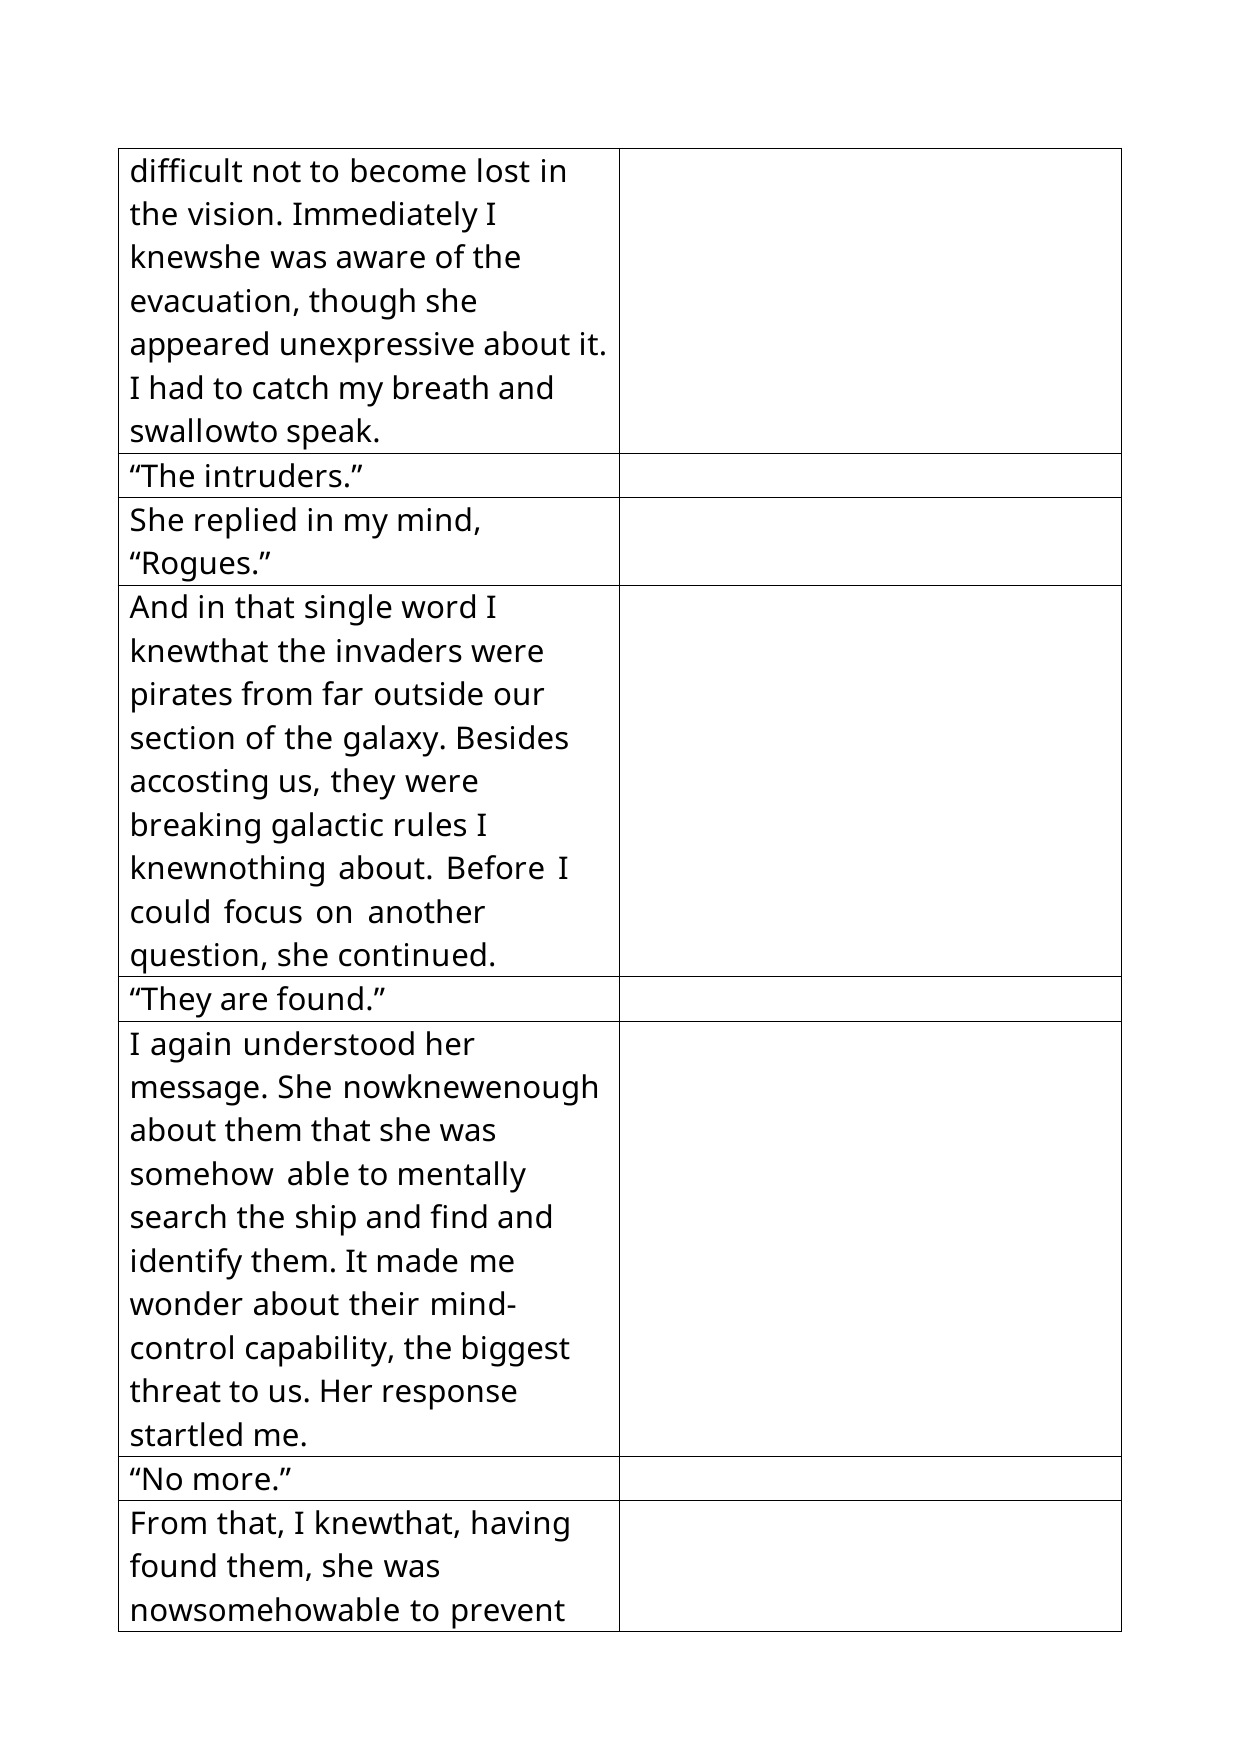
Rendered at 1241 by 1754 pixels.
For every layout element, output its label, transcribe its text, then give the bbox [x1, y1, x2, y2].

table_cell difficult not to become lost in the vision. Immediately I knewshe was aware of the evacuation, though she appeared unexpressive about it. I had to catch my breath and swallowto speak. [119, 149, 619, 452]
table_cell [620, 586, 1121, 976]
table_cell And in that single word I knewthat the invaders were pirates from far outside our section of the galaxy. Besides accosting us, they were breaking galactic rules I knewnothing about. Before I could focus on another question, she continued. [119, 586, 619, 976]
table_cell “No more.” [119, 1457, 619, 1500]
table_cell [620, 977, 1121, 1021]
table_cell From that, I knewthat, having found them, she was nowsomehowable to prevent [119, 1501, 619, 1631]
table_cell [620, 498, 1121, 584]
table_cell [620, 1501, 1121, 1631]
table_cell I again understood her message. She nowknewenough about them that she was somehow able to mentally search the ship and find and identify them. It made me wonder about their mind-control capability, the biggest threat to us. Her response startled me. [119, 1022, 619, 1456]
table_cell [620, 454, 1121, 497]
table_cell [620, 149, 1121, 452]
table_cell [620, 1022, 1121, 1456]
table_cell [620, 1457, 1121, 1500]
table_cell “The intruders.” [119, 454, 619, 497]
table_cell She replied in my mind, “Rogues.” [119, 498, 619, 584]
table_cell “They are found.” [119, 977, 619, 1021]
